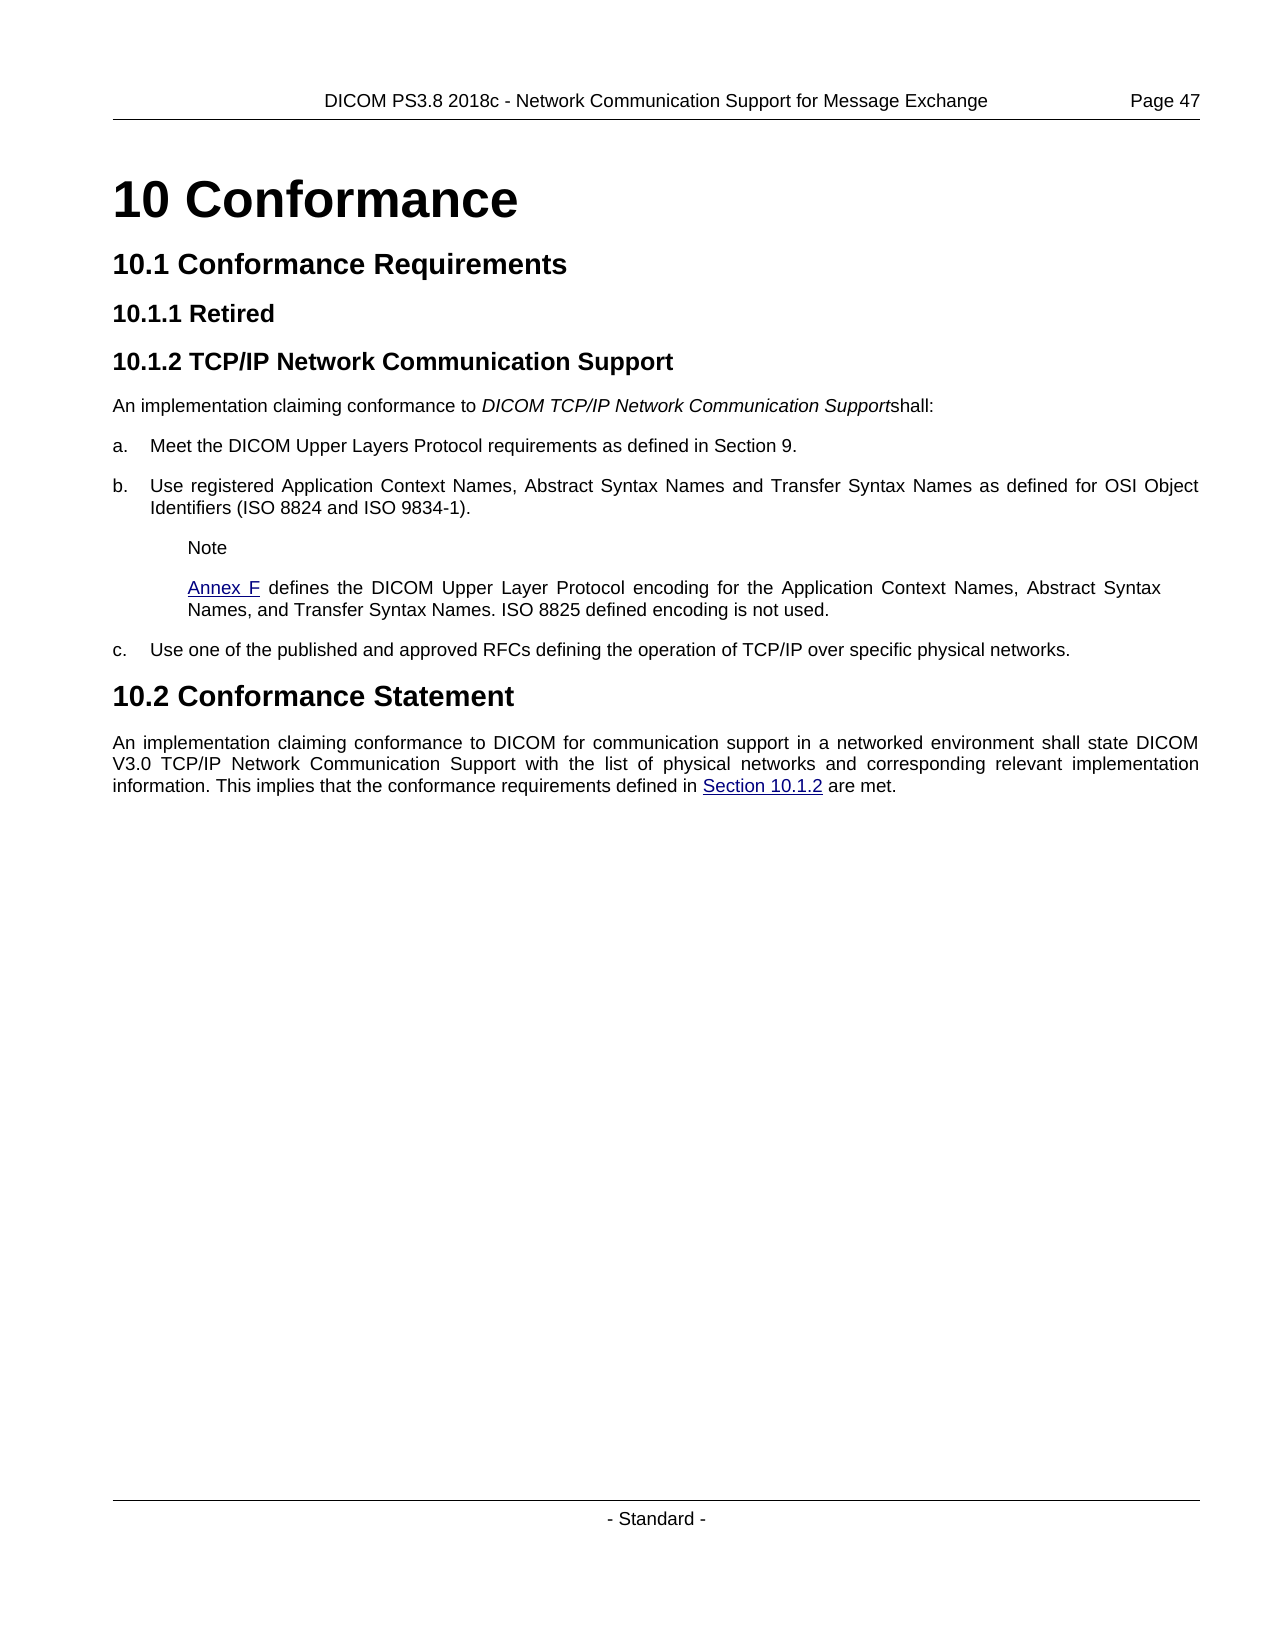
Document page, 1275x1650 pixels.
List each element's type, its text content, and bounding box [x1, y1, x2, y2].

list Note [150, 537, 1162, 558]
list Use registered Application Context Names, Abstract Syntax Names and Transfer Syntax Names as defined for OSI Object Identifiers (ISO 8824 and ISO 9834-1). [112, 475, 1200, 518]
list Meet the DICOM Upper Layers Protocol requirements as defined in Section 9. [112, 435, 1200, 456]
text 10.1.1 Retired [112, 299, 1200, 328]
text An implementation claiming conformance to DICOM TCP/IP Network Communication Supportshall: [112, 394, 1200, 416]
text 10.2 Conformance Statement [112, 679, 1200, 713]
text 10.1.2 TCP/IP Network Communication Support [112, 347, 1200, 376]
text An implementation claiming conformance to DICOM for communication support in a networked environment shall state DICOM V3.0 TCP/IP Network Communication Support with the list of physical networks and corresponding relevant implementation information. This implies that the conformance requirements defined in Section 10.1.2 are met. [112, 732, 1200, 796]
text 10 Conformance [112, 169, 1200, 228]
list Annex F defines the DICOM Upper Layer Protocol encoding for the Application Context Names, Abstract Syntax Names, and Transfer Syntax Names. ISO 8825 defined encoding is not used. [150, 577, 1162, 620]
text 10.1 Conformance Requirements [112, 247, 1200, 281]
list Use one of the published and approved RFCs defining the operation of TCP/IP over specific physical networks. [112, 639, 1200, 661]
